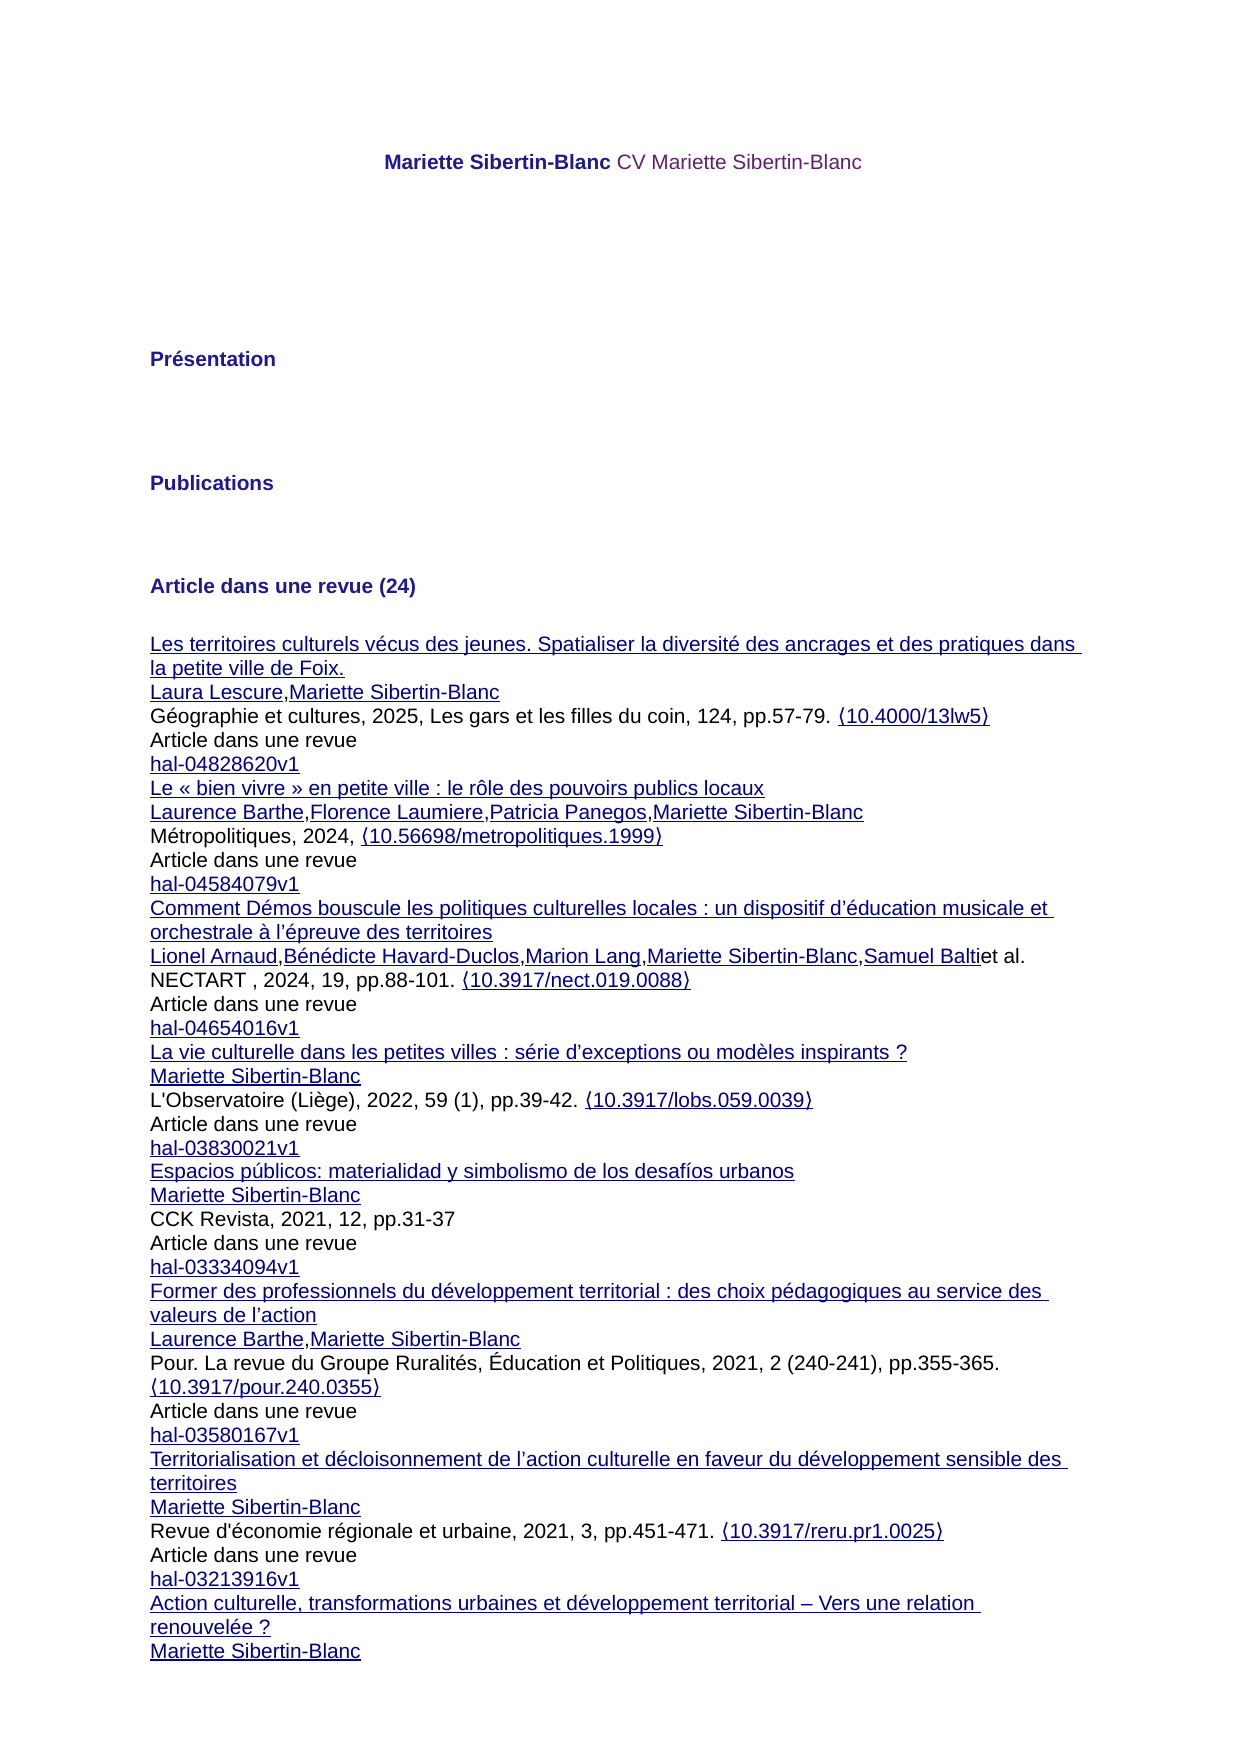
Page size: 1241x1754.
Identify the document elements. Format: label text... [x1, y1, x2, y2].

table_cell Action culturelle, transformations urbaines et développement territorial – Vers une relation renouvelée ? Mariette Sibertin-Blanc [150, 1591, 1090, 1662]
table_cell Territorialisation et décloisonnement de l’action culturelle en faveur du développement sensible des territoires Mariette Sibertin-Blanc Revue d'économie régionale et urbaine, 2021, 3, pp.451-471. ⟨10.3917/reru.pr1.0025⟩ Article dans une revue hal-03213916v1 [150, 1447, 1090, 1591]
table_header Les territoires culturels vécus des jeunes. Spatialiser la diversité des ancrages et des pratiques dans la petite ville de Foix. Laura Lescure,Mariette Sibertin-Blanc Géographie et cultures, 2025, Les gars et les filles du coin, 124, pp.57-79. ⟨10.4000/13lw5⟩ Article dans une revue hal-04828620v1 [150, 632, 1090, 776]
subtitle Article dans une revue (24) [150, 574, 1090, 598]
subtitle Présentation [150, 347, 1090, 371]
table_cell Le « bien vivre » en petite ville : le rôle des pouvoirs publics locaux Laurence Barthe,Florence Laumiere,Patricia Panegos,Mariette Sibertin-Blanc Métropolitiques, 2024, ⟨10.56698/metropolitiques.1999⟩ Article dans une revue hal-04584079v1 [150, 776, 1090, 896]
table_cell Espacios públicos: materialidad y simbolismo de los desafíos urbanos Mariette Sibertin-Blanc CCK Revista, 2021, 12, pp.31-37 Article dans une revue hal-03334094v1 [150, 1159, 1090, 1279]
subtitle Mariette Sibertin-Blanc CV Mariette Sibertin-Blanc [150, 150, 1090, 174]
table_cell La vie culturelle dans les petites villes : série d’exceptions ou modèles inspirants ? Mariette Sibertin-Blanc L'Observatoire (Liège), 2022, 59 (1), pp.39-42. ⟨10.3917/lobs.059.0039⟩ Article dans une revue hal-03830021v1 [150, 1040, 1090, 1159]
table_cell Former des professionnels du développement territorial : des choix pédagogiques au service des valeurs de l’action Laurence Barthe,Mariette Sibertin-Blanc Pour. La revue du Groupe Ruralités, Éducation et Politiques, 2021, 2 (240-241), pp.355-365. ⟨10.3917/pour.240.0355⟩ Article dans une revue hal-03580167v1 [150, 1279, 1090, 1447]
table_cell Comment Démos bouscule les politiques culturelles locales : un dispositif d’éducation musicale et orchestrale à l’épreuve des territoires Lionel Arnaud,Bénédicte Havard-Duclos,Marion Lang,Mariette Sibertin-Blanc,Samuel Baltiet al. NECTART , 2024, 19, pp.88-101. ⟨10.3917/nect.019.0088⟩ Article dans une revue hal-04654016v1 [150, 896, 1090, 1039]
subtitle Publications [150, 471, 1090, 495]
